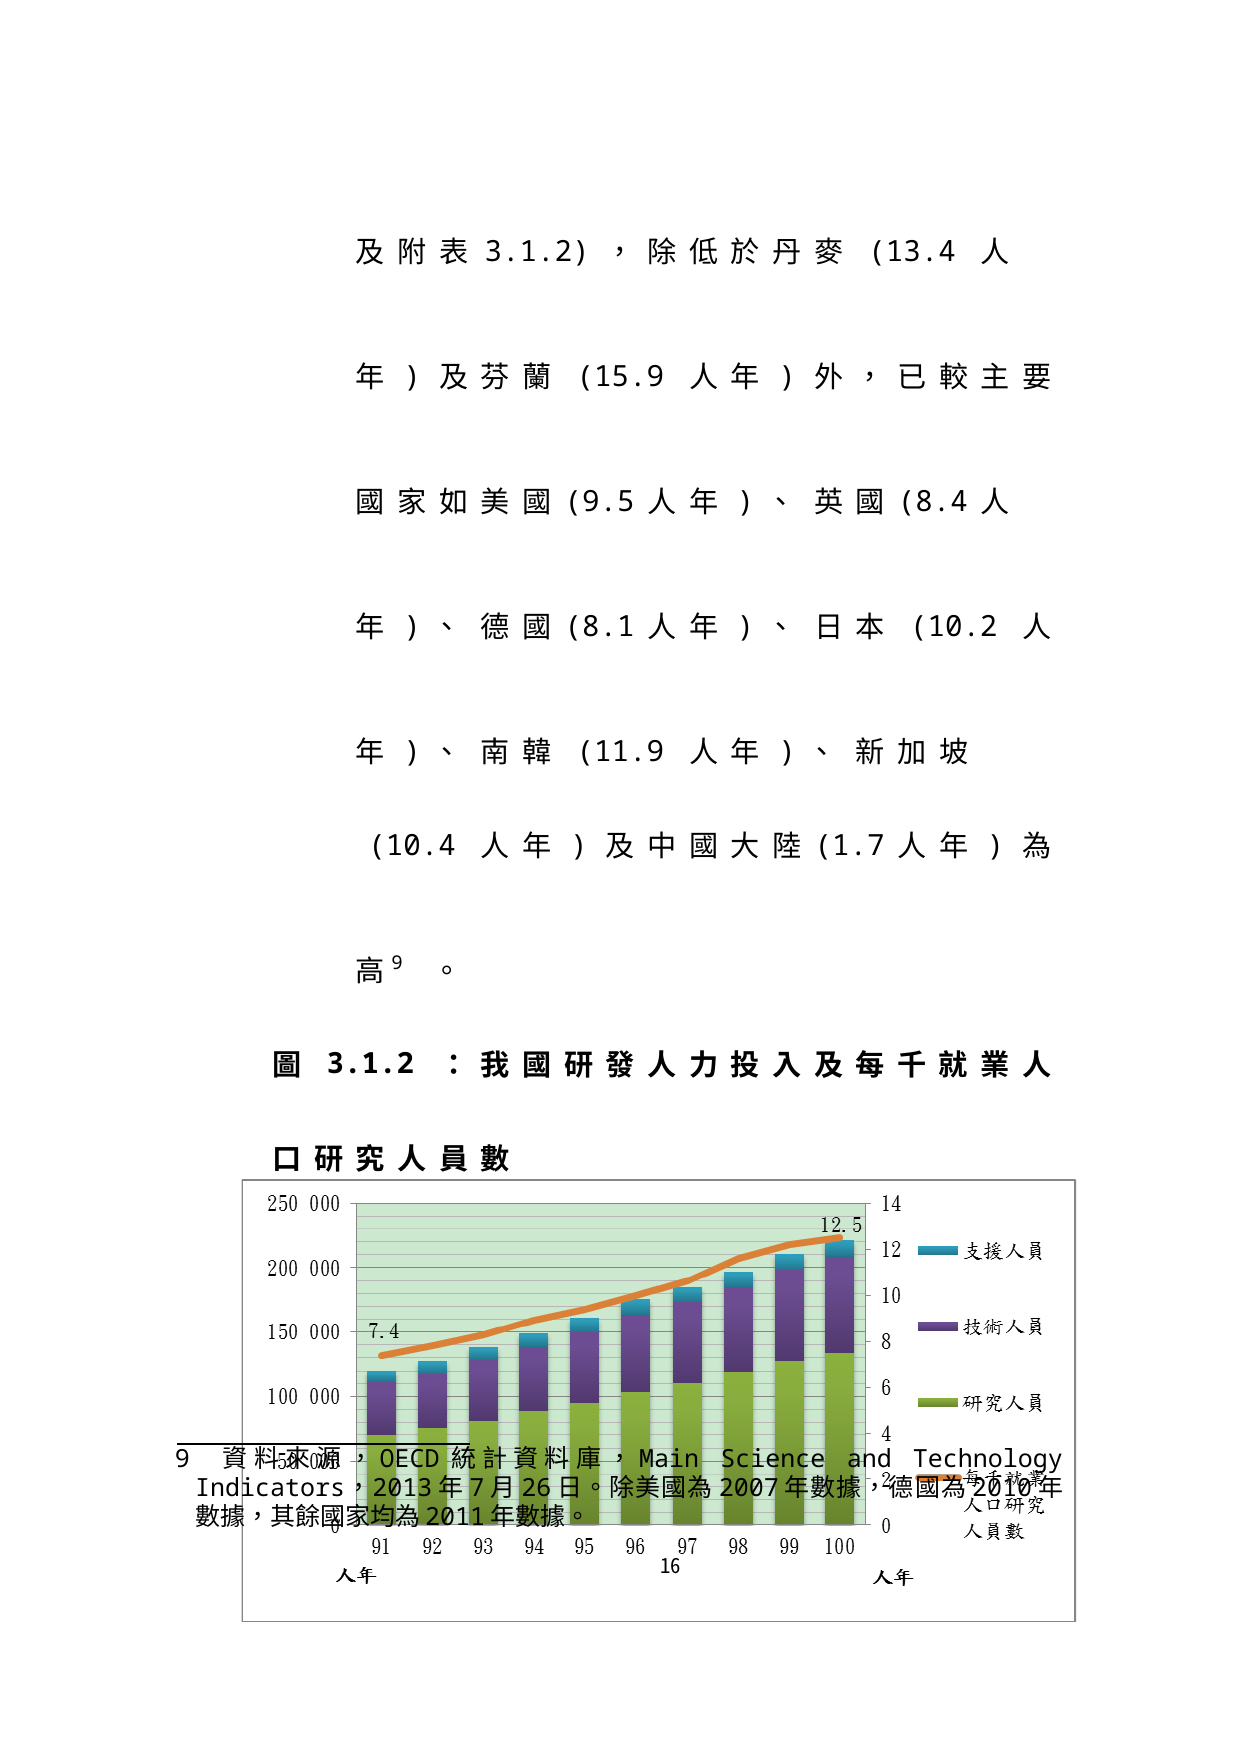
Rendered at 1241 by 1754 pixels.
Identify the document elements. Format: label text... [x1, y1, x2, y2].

text 圖3.1.2：我國研發人力投入及每千就業人口研究人員數 [241, 990, 1058, 1177]
text 資料來源，OECD統計資料庫，Main Science and Technology Indicators，2013年7月26日。除美國為2007年數據，德國為2010年數據，其餘國家均為2011年數據。 [174, 1444, 241, 1532]
text 資料來源，OECD統計資料庫，Main Science and Technology Indicators，2013年7月26日。除美國為2007年數據，德國為2010年數據，其餘國家均為2011年數據。 [243, 1444, 1063, 1532]
text 及附表3.1.2)，除低於丹麥(13.4人年)及芬蘭(15.9人年)外，已較主要國家如美國(9.5人年)、英國(8.4人年)、德國(8.1人年)、日本(10.2人年)、南韓(11.9人年)、新加坡(10.4人年)及中國大陸(1.7人年)為高。 [301, 177, 1058, 990]
